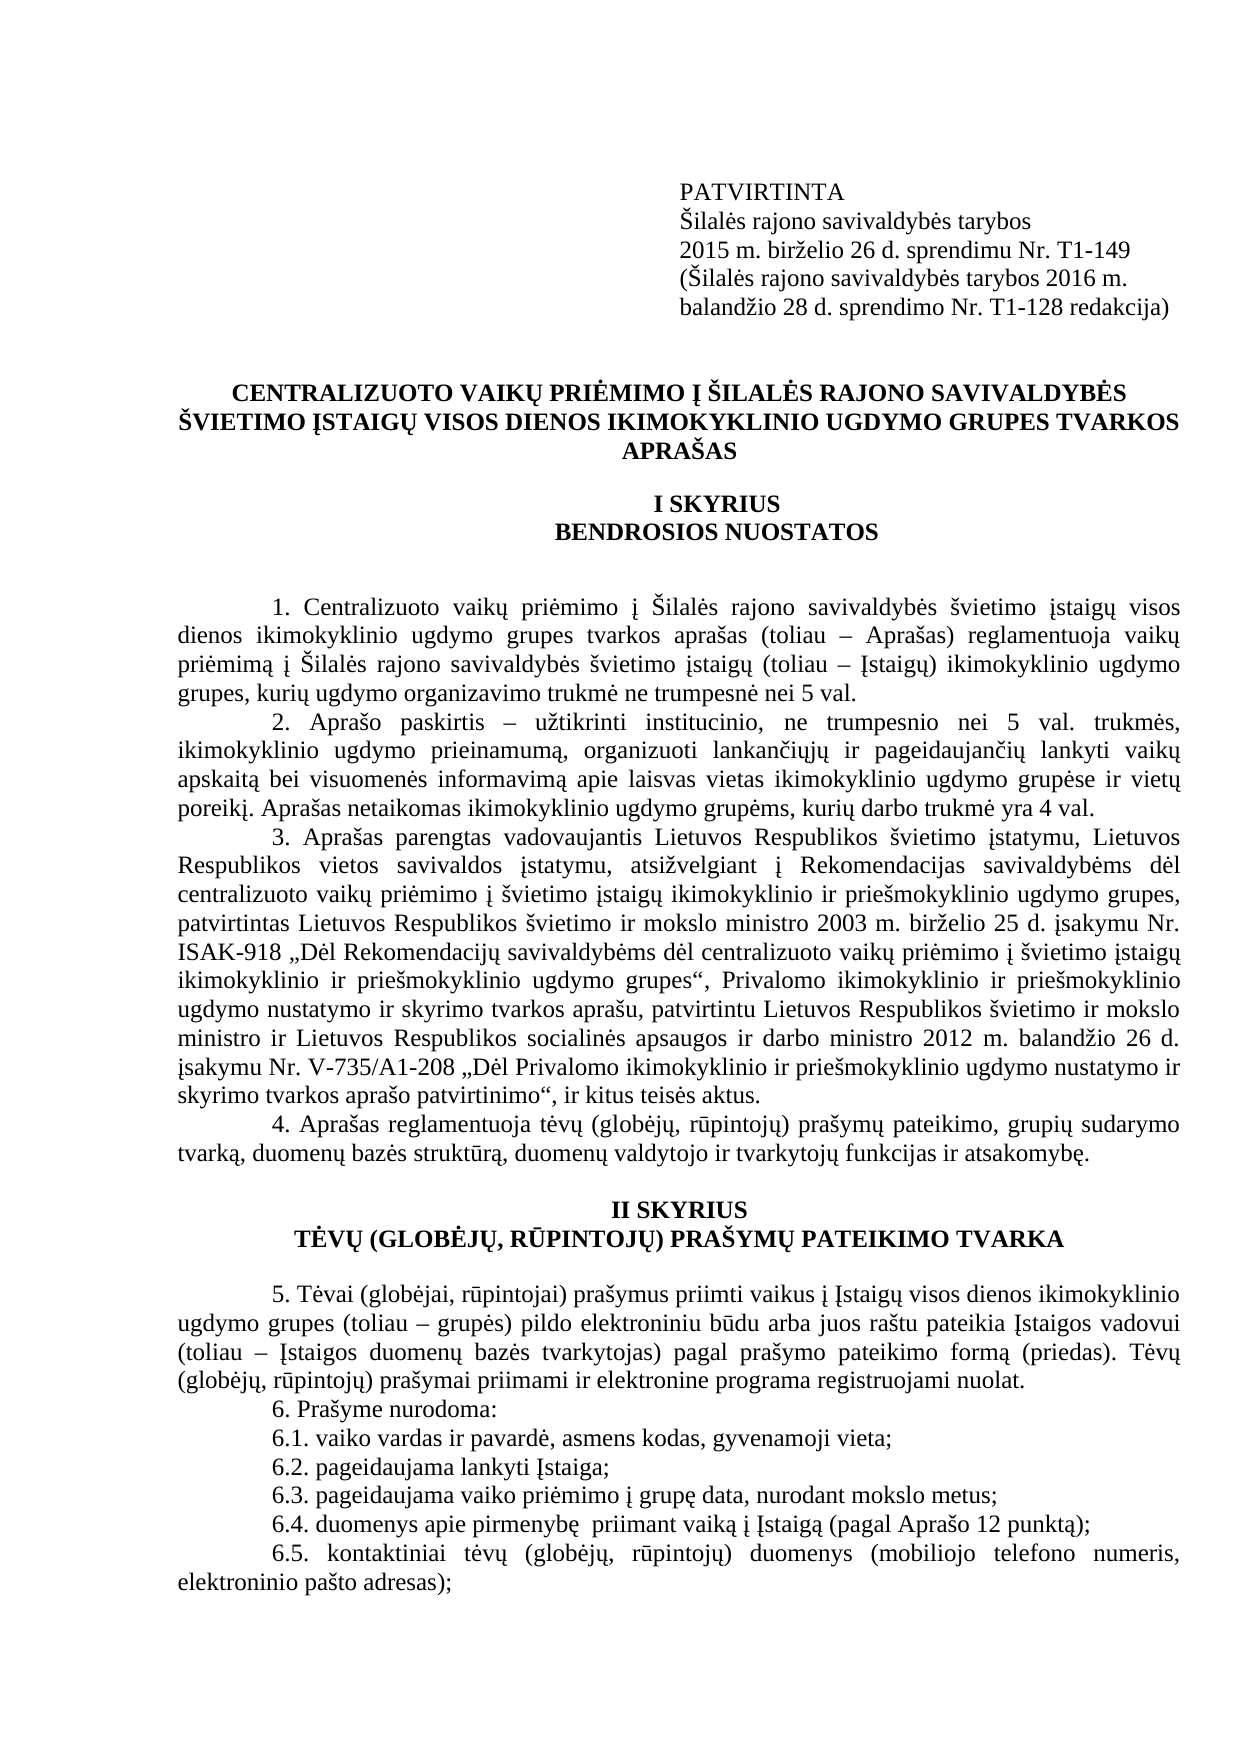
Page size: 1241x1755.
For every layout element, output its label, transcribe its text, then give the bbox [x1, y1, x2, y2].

text BENDROSIOS NUOSTATOS [177, 517, 1240, 546]
text 6.3. pageidaujama vaiko priėmimo į grupę data, nurodant mokslo metus; [177, 1481, 1181, 1509]
text 5. Tėvai (globėjai, rūpintojai) prašymus priimti vaikus į Įstaigų visos dienos ikimokyklinio ugdymo grupes (toliau – grupės) pildo elektroniniu būdu arba juos raštu pateikia Įstaigos vadovui (toliau – Įstaigos duomenų bazės tvarkytojas) pagal prašymo pateikimo formą (priedas). Tėvų (globėjų, rūpintojų) prašymai priimami ir elektronine programa registruojami nuolat. [177, 1279, 1181, 1394]
text Šilalės rajono savivaldybės tarybos [679, 206, 1181, 235]
text 4. Aprašas reglamentuoja tėvų (globėjų, rūpintojų) prašymų pateikimo, grupių sudarymo tvarką, duomenų bazės struktūrą, duomenų valdytojo ir tvarkytojų funkcijas ir atsakomybę. [177, 1109, 1181, 1167]
text 6. Prašyme nurodoma: [177, 1394, 1181, 1423]
text PATVIRTINTA [679, 177, 1181, 206]
text 2. Aprašo paskirtis – užtikrinti institucinio, ne trumpesnio nei 5 val. trukmės, ikimokyklinio ugdymo prieinamumą, organizuoti lankančiųjų ir pageidaujančių lankyti vaikų apskaitą bei visuomenės informavimą apie laisvas vietas ikimokyklinio ugdymo grupėse ir vietų poreikį. Aprašas netaikomas ikimokyklinio ugdymo grupėms, kurių darbo trukmė yra 4 val. [177, 707, 1181, 822]
text 6.1. vaiko vardas ir pavardė, asmens kodas, gyvenamoji vieta; [177, 1423, 1181, 1452]
text 1. Centralizuoto vaikų priėmimo į Šilalės rajono savivaldybės švietimo įstaigų visos dienos ikimokyklinio ugdymo grupes tvarkos aprašas (toliau – Aprašas) reglamentuoja vaikų priėmimą į Šilalės rajono savivaldybės švietimo įstaigų (toliau – Įstaigų) ikimokyklinio ugdymo grupes, kurių ugdymo organizavimo trukmė ne trumpesnė nei 5 val. [177, 592, 1181, 707]
text 6.4. duomenys apie pirmenybę priimant vaiką į Įstaigą (pagal Aprašo 12 punktą); [177, 1509, 1181, 1538]
text 3. Aprašas parengtas vadovaujantis Lietuvos Respublikos švietimo įstatymu, Lietuvos Respublikos vietos savivaldos įstatymu, atsižvelgiant į Rekomendacijas savivaldybėms dėl centralizuoto vaikų priėmimo į švietimo įstaigų ikimokyklinio ir priešmokyklinio ugdymo grupes, patvirtintas Lietuvos Respublikos švietimo ir mokslo ministro 2003 m. birželio 25 d. įsakymu Nr. ISAK-918 „Dėl Rekomendacijų savivaldybėms dėl centralizuoto vaikų priėmimo į švietimo įstaigų ikimokyklinio ir priešmokyklinio ugdymo grupes“, Privalomo ikimokyklinio ir priešmokyklinio ugdymo nustatymo ir skyrimo tvarkos aprašu, patvirtintu Lietuvos Respublikos švietimo ir mokslo ministro ir Lietuvos Respublikos socialinės apsaugos ir darbo ministro 2012 m. balandžio 26 d. įsakymu Nr. V-735/A1-208 „Dėl Privalomo ikimokyklinio ir priešmokyklinio ugdymo nustatymo ir skyrimo tvarkos aprašo patvirtinimo“, ir kitus teisės aktus. [177, 822, 1181, 1109]
text (Šilalės rajono savivaldybės tarybos 2016 m. balandžio 28 d. sprendimo Nr. T1-128 redakcija) [679, 263, 1181, 321]
text 6.5. kontaktiniai tėvų (globėjų, rūpintojų) duomenys (mobiliojo telefono numeris, elektroninio pašto adresas); [177, 1538, 1181, 1596]
text 2015 m. birželio 26 d. sprendimu Nr. T1-149 [679, 235, 1181, 263]
text TĖVŲ (GLOBĖJŲ, RŪPINTOJŲ) PRAŠYMŲ PATEIKIMO TVARKA [177, 1224, 1181, 1253]
text CENTRALIZUOTO VAIKŲ PRIĖMIMO Į ŠILALĖS RAJONO SAVIVALDYBĖS ŠVIETIMO ĮSTAIGŲ VISOS DIENOS IKIMOKYKLINIO UGDYMO GRUPES TVARKOS APRAŠAS [177, 378, 1181, 465]
text 6.2. pageidaujama lankyti Įstaiga; [177, 1452, 1181, 1481]
text II SKYRIUS [177, 1196, 1181, 1224]
text I SKYRIUS [177, 489, 1240, 517]
